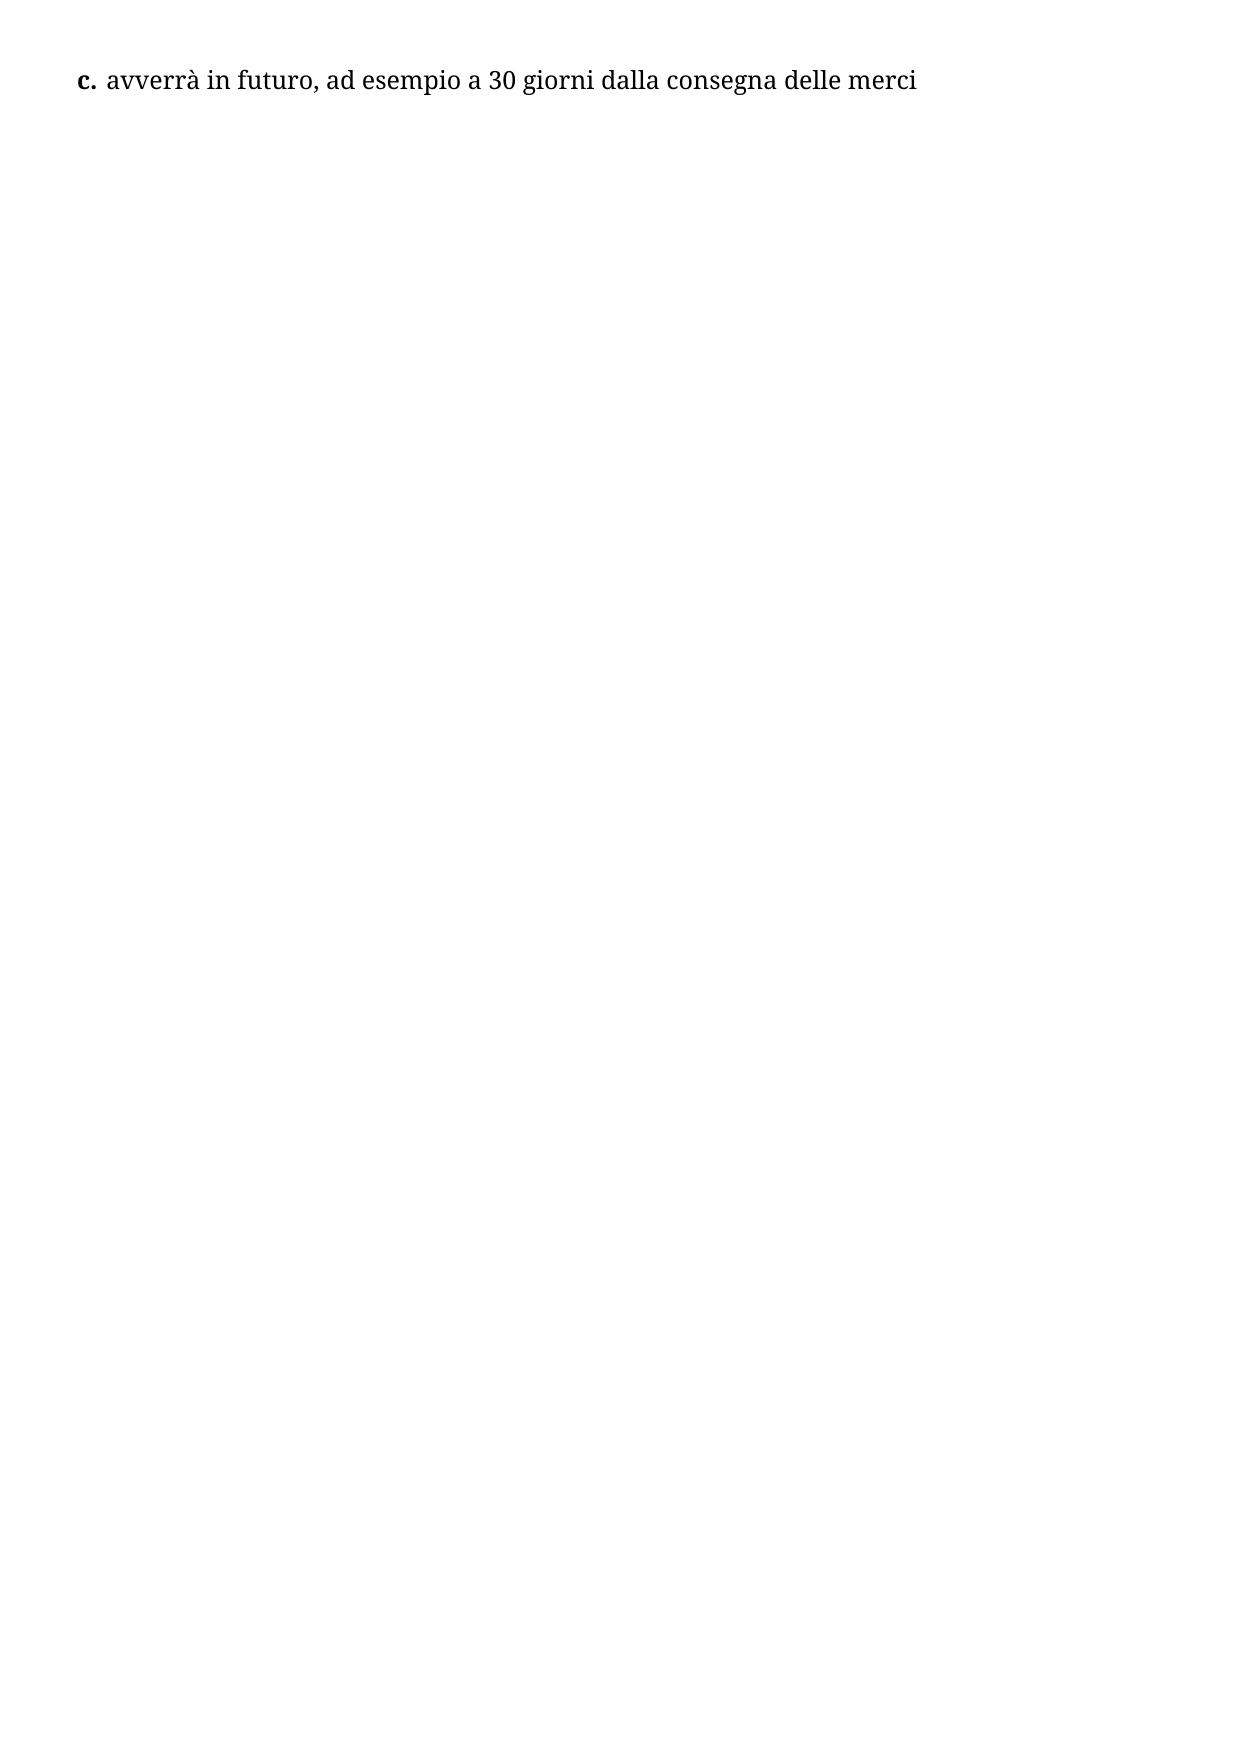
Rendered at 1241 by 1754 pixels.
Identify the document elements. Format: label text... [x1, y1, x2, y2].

text c. avverrà in futuro, ad esempio a 30 giorni dalla consegna delle merci [77, 59, 1211, 97]
